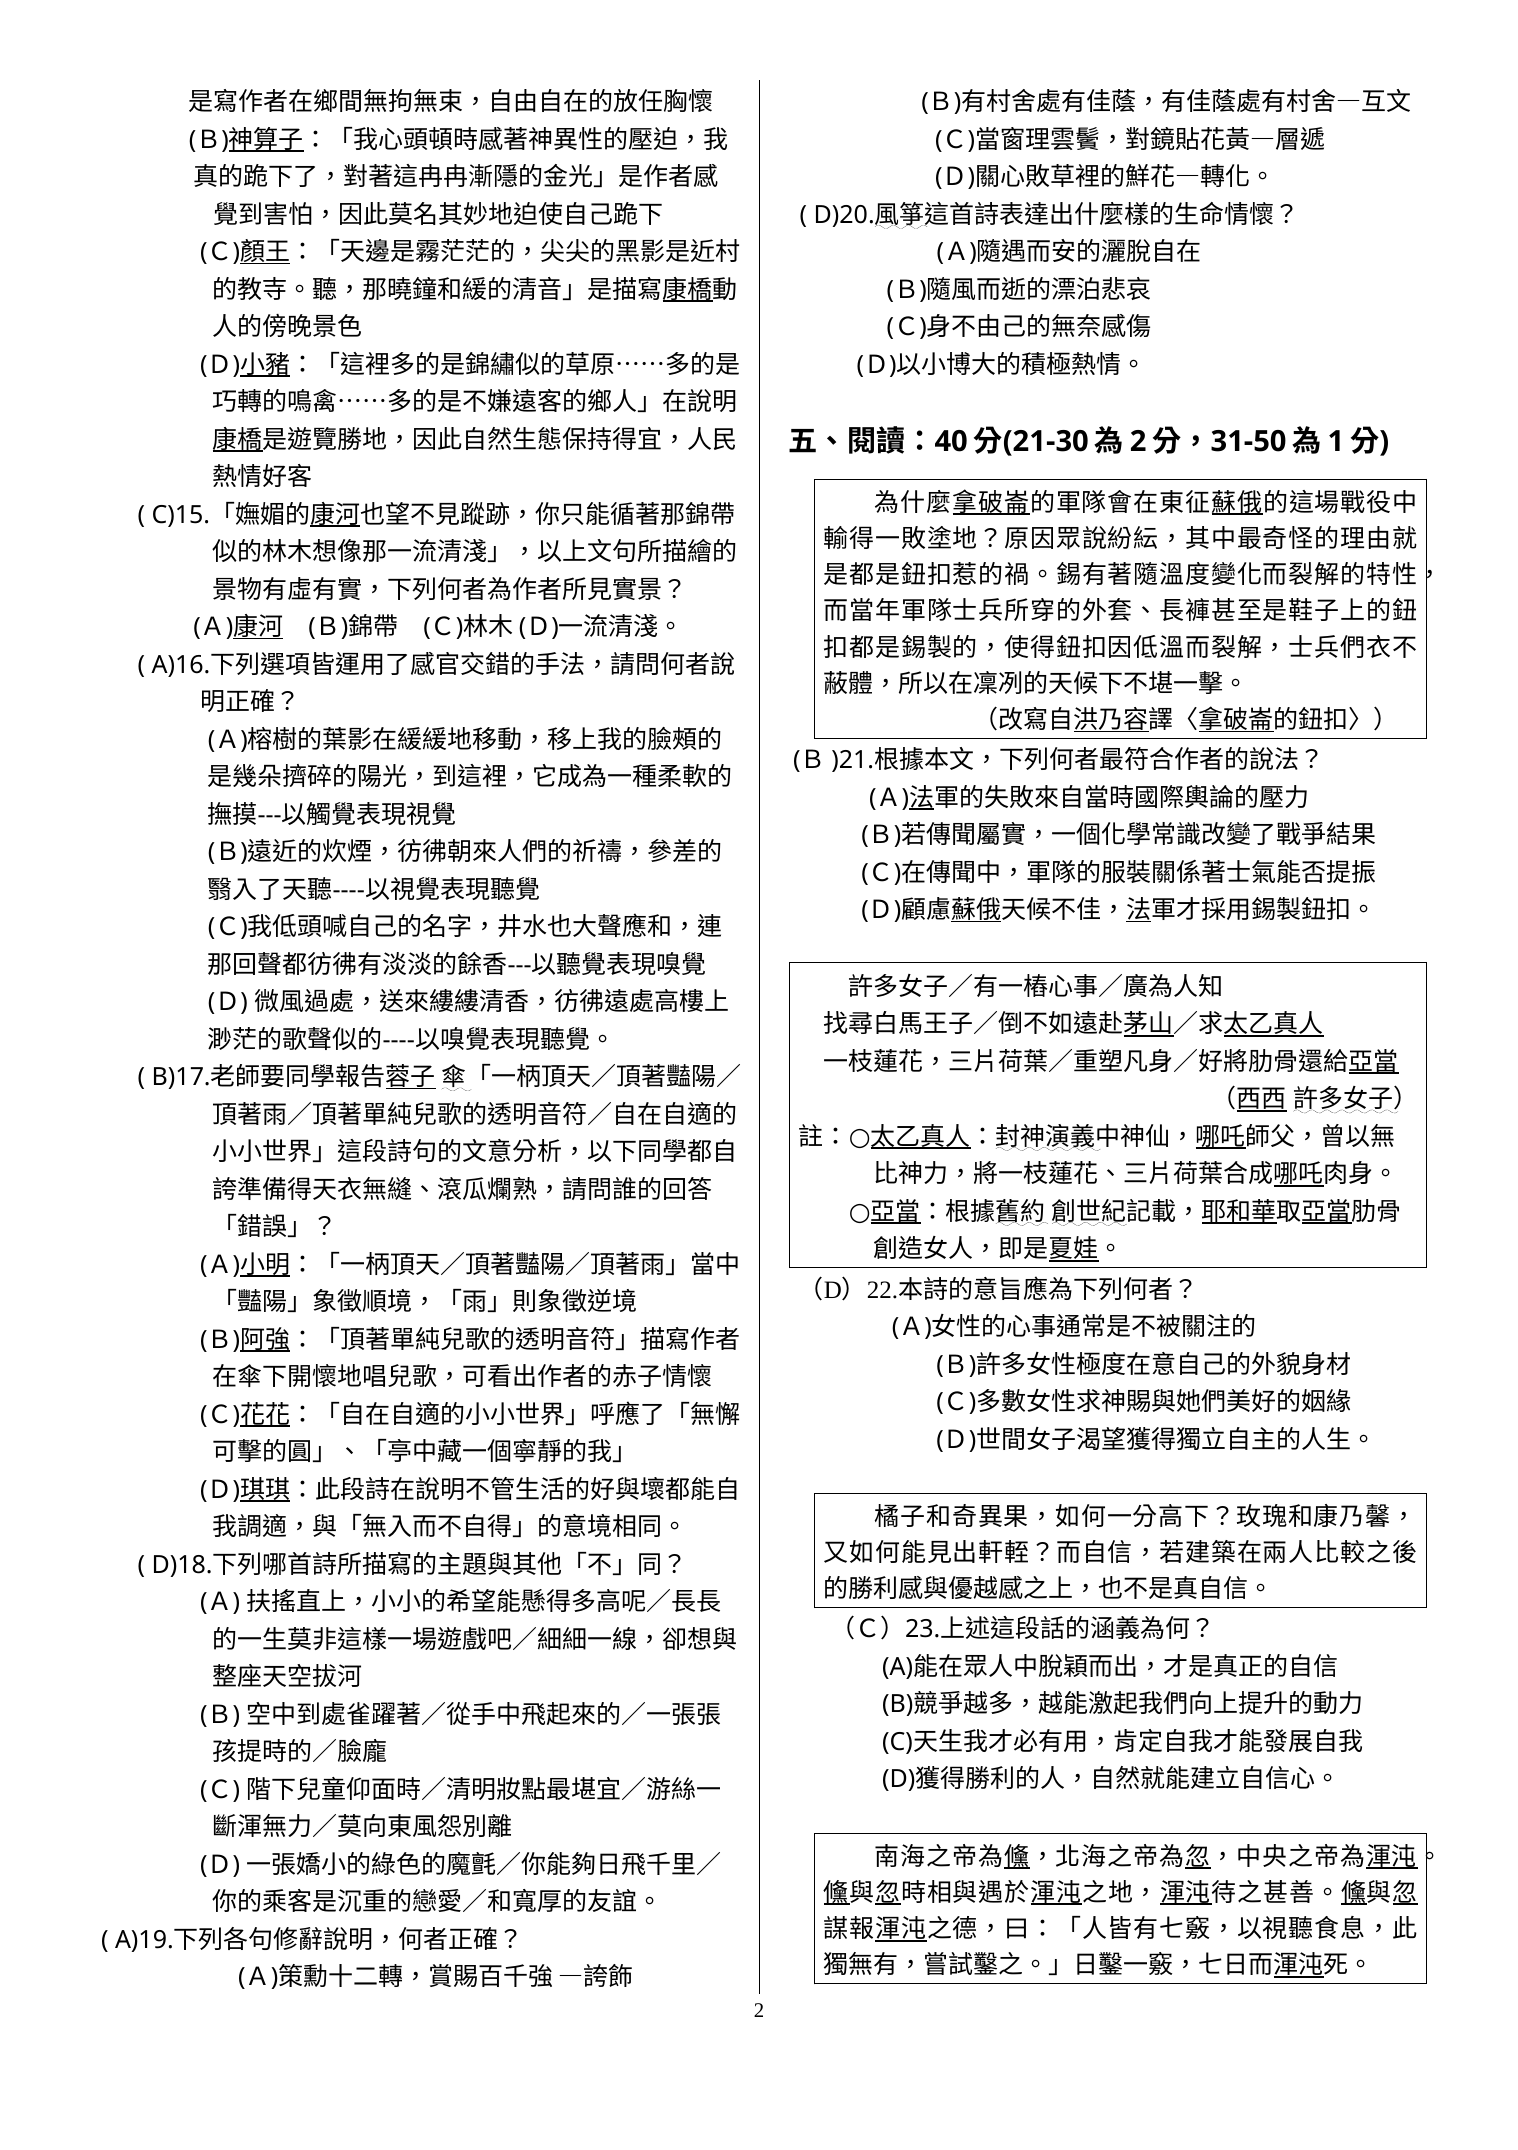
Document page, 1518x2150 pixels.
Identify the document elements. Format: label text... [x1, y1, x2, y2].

text ( A)16.下列選項皆運用了感官交錯的手法，請問何者說明正確？ [137, 643, 744, 718]
text (Ｃ)身不由己的無奈感傷 [873, 305, 1443, 343]
text 找尋白馬王子／倒不如遠赴茅山／求太乙真人 [790, 999, 1426, 1037]
text 五、閱讀：40分(21-30為2分，31-50為1分) [788, 418, 1443, 460]
text （D）22.本詩的意旨應為下列何者？ [798, 1268, 1443, 1306]
text ○亞當：根據舊約 創世紀記載，耶和華取亞當肋骨創造女人，即是夏娃。 [790, 1187, 1426, 1267]
text (Ｄ)小豬：「這裡多的是錦繡似的草原……多的是巧轉的鳴禽……多的是不嫌遠客的鄉人」在說明康橋是遊覽勝地，因此自然生態保持得宜，人民熱情好客 [175, 343, 744, 493]
text (Ａ)策勳十二轉，賞賜百千強 —誇飾 [125, 1955, 744, 1993]
text (C)天生我才必有用，肯定自我才能發展自我 [823, 1721, 1398, 1758]
text (Ｃ)當窗理雲鬢，對鏡貼花黃—層遞 [823, 118, 1443, 155]
text (Ａ)女性的心事通常是不被關注的 [892, 1306, 1443, 1343]
text ( D)20.風箏這首詩表達出什麼樣的生命情懷？ [773, 193, 1443, 230]
text (Ｂ)若傳聞屬實，一個化學常識改變了戰爭結果 [861, 814, 1400, 851]
text ( C)15.「嫵媚的康河也望不見蹤跡，你只能循著那錦帶似的林木想像那一流清淺」，以上文句所描繪的景物有虛有實，下列何者為作者所見實景？ [137, 493, 744, 605]
text (Ｄ) 一張嬌小的綠色的魔氈／你能夠日飛千里／你的乘客是沉重的戀愛／和寬厚的友誼。 [175, 1843, 744, 1918]
text (Ｂ)許多女性極度在意自己的外貌身材 [823, 1343, 1443, 1381]
text (Ｂ )21.根據本文，下列何者最符合作者的說法？ [773, 739, 1400, 776]
text (Ｂ)阿強：「頂著單純兒歌的透明音符」描寫作者在傘下開懷地唱兒歌，可看出作者的赤子情懷 [175, 1318, 744, 1393]
text ( B)17.老師要同學報告蓉子 傘「一柄頂天／頂著豔陽／頂著雨／頂著單純兒歌的透明音符／自在自適的小小世界」這段詩句的文意分析，以下同學都自誇準備得天衣無縫、滾瓜爛熟，請問誰的回答「錯誤」？ [137, 1055, 744, 1243]
text (Ｃ)顏王：「天邊是霧茫茫的，尖尖的黑影是近村的教寺。聽，那曉鐘和緩的清音」是描寫康橋動人的傍晚景色 [175, 230, 744, 343]
text (Ｄ)關心敗草裡的鮮花—轉化。 [823, 155, 1443, 193]
text (Ｃ)在傳聞中，軍隊的服裝關係著士氣能否提振 (Ｄ)顧慮蘇俄天候不佳，法軍才採用錫製鈕扣。 [861, 851, 1414, 926]
text （西西 許多女子） [790, 1074, 1426, 1112]
text (A)能在眾人中脫穎而出，才是真正的自信 [823, 1646, 1354, 1683]
text (Ａ)榕樹的葉影在緩緩地移動，移上我的臉頰的是幾朵擠碎的陽光，到這裡，它成為一種柔軟的撫摸---以觸覺表現視覺 [207, 718, 744, 830]
text ( A)19.下列各句修辭說明，何者正確？ [75, 1918, 744, 1955]
text (Ｃ)多數女性求神賜與她們美好的姻緣 [823, 1381, 1443, 1418]
text (Ｃ)我低頭喊自己的名字，井水也大聲應和，連那回聲都彷彿有淡淡的餘香---以聽覺表現嗅覺 [207, 905, 744, 980]
text (Ａ)法軍的失敗來自當時國際輿論的壓力 [823, 776, 1400, 814]
text (Ｄ)琪琪：此段詩在說明不管生活的好與壞都能自我調適，與「無入而不自得」的意境相同。 [200, 1468, 744, 1543]
text 是寫作者在鄉間無拘無束，自由自在的放任胸懷 [189, 80, 744, 118]
text （Ｃ）23.上述這段話的涵義為何？ [823, 1608, 1416, 1646]
text (Ａ)隨遇而安的灑脫自在 [823, 230, 1443, 268]
text （改寫自洪乃容譯〈拿破崙的鈕扣〉） [815, 696, 1426, 738]
text (Ｄ) 微風過處，送來縷縷清香，彷彿遠處高樓上渺茫的歌聲似的----以嗅覺表現聽覺。 [207, 980, 744, 1055]
text 橘子和奇異果，如何一分高下？玫瑰和康乃馨，又如何能見出軒輊？而自信，若建築在兩人比較之後的勝利感與優越感之上，也不是真自信。 [815, 1494, 1426, 1607]
text 一枝蓮花，三片荷葉／重塑凡身／好將肋骨還給亞當 [790, 1037, 1426, 1074]
text (Ｂ)遠近的炊煙，彷彿朝來人們的祈禱，參差的翳入了天聽----以視覺表現聽覺 [207, 830, 744, 905]
text 南海之帝為儵，北海之帝為忽，中央之帝為渾沌。儵與忽時相與遇於渾沌之地，渾沌待之甚善。儵與忽謀報渾沌之德，曰：「人皆有七竅，以視聽食息，此獨無有，嘗試鑿之。」日鑿一竅，七日而渾沌死。 [815, 1834, 1426, 1983]
text (Ｂ)隨風而逝的漂泊悲哀 [873, 268, 1443, 305]
text 覺到害怕，因此莫名其妙地迫使自己跪下 [188, 193, 744, 230]
text (Ｄ)世間女子渴望獲得獨立自主的人生。 [823, 1418, 1443, 1456]
text (D)獲得勝利的人，自然就能建立自信心。 [823, 1758, 1369, 1796]
text (Ｄ)以小博大的積極熱情。 [811, 343, 1443, 380]
text (Ｃ) 階下兒童仰面時／清明妝點最堪宜／游絲一斷渾無力／莫向東風怨別離 [175, 1768, 744, 1843]
text 的一生莫非這樣一場遊戲吧／細細一線，卻想與整座天空拔河 [212, 1618, 744, 1693]
text (Ｂ)有村舍處有佳蔭，有佳蔭處有村舍—互文 [823, 80, 1443, 118]
text (Ｂ) 空中到處雀躍著／從手中飛起來的／一張張孩提時的／臉龐 [175, 1693, 744, 1768]
text 註：○太乙真人：封神演義中神仙，哪吒師父，曾以無比神力，將一枝蓮花、三片荷葉合成哪吒肉身。 [790, 1112, 1426, 1187]
text 許多女子／有一樁心事／廣為人知 [790, 963, 1426, 999]
text (B)競爭越多，越能激起我們向上提升的動力 [823, 1683, 1384, 1721]
text (Ａ)康河 (Ｂ)錦帶 (Ｃ)林木 (Ｄ)一流清淺。 [162, 605, 744, 643]
text (Ａ)小明：「一柄頂天／頂著豔陽／頂著雨」當中「豔陽」象徵順境，「雨」則象徵逆境 [200, 1243, 744, 1318]
text (Ｃ)花花：「自在自適的小小世界」呼應了「無懈可擊的圓」、「亭中藏一個寧靜的我」 [175, 1393, 744, 1468]
text 為什麼拿破崙的軍隊會在東征蘇俄的這場戰役中輸得一敗塗地？原因眾說紛紜，其中最奇怪的理由就是都是鈕扣惹的禍。錫有著隨溫度變化而裂解的特性，而當年軍隊士兵所穿的外套、長褲甚至是鞋子上的鈕扣都是錫製的，使得鈕扣因低溫而裂解，士兵們衣不蔽體，所以在凜冽的天候下不堪一擊。 [815, 480, 1426, 696]
text (Ｂ)神算子：「我心頭頓時感著神異性的壓迫，我真的跪下了，對著這冉冉漸隱的金光」是作者感 [163, 118, 744, 193]
text ( D)18.下列哪首詩所描寫的主題與其他「不」同？ (Ａ) 扶搖直上，小小的希望能懸得多高呢／長長 [137, 1543, 744, 1618]
